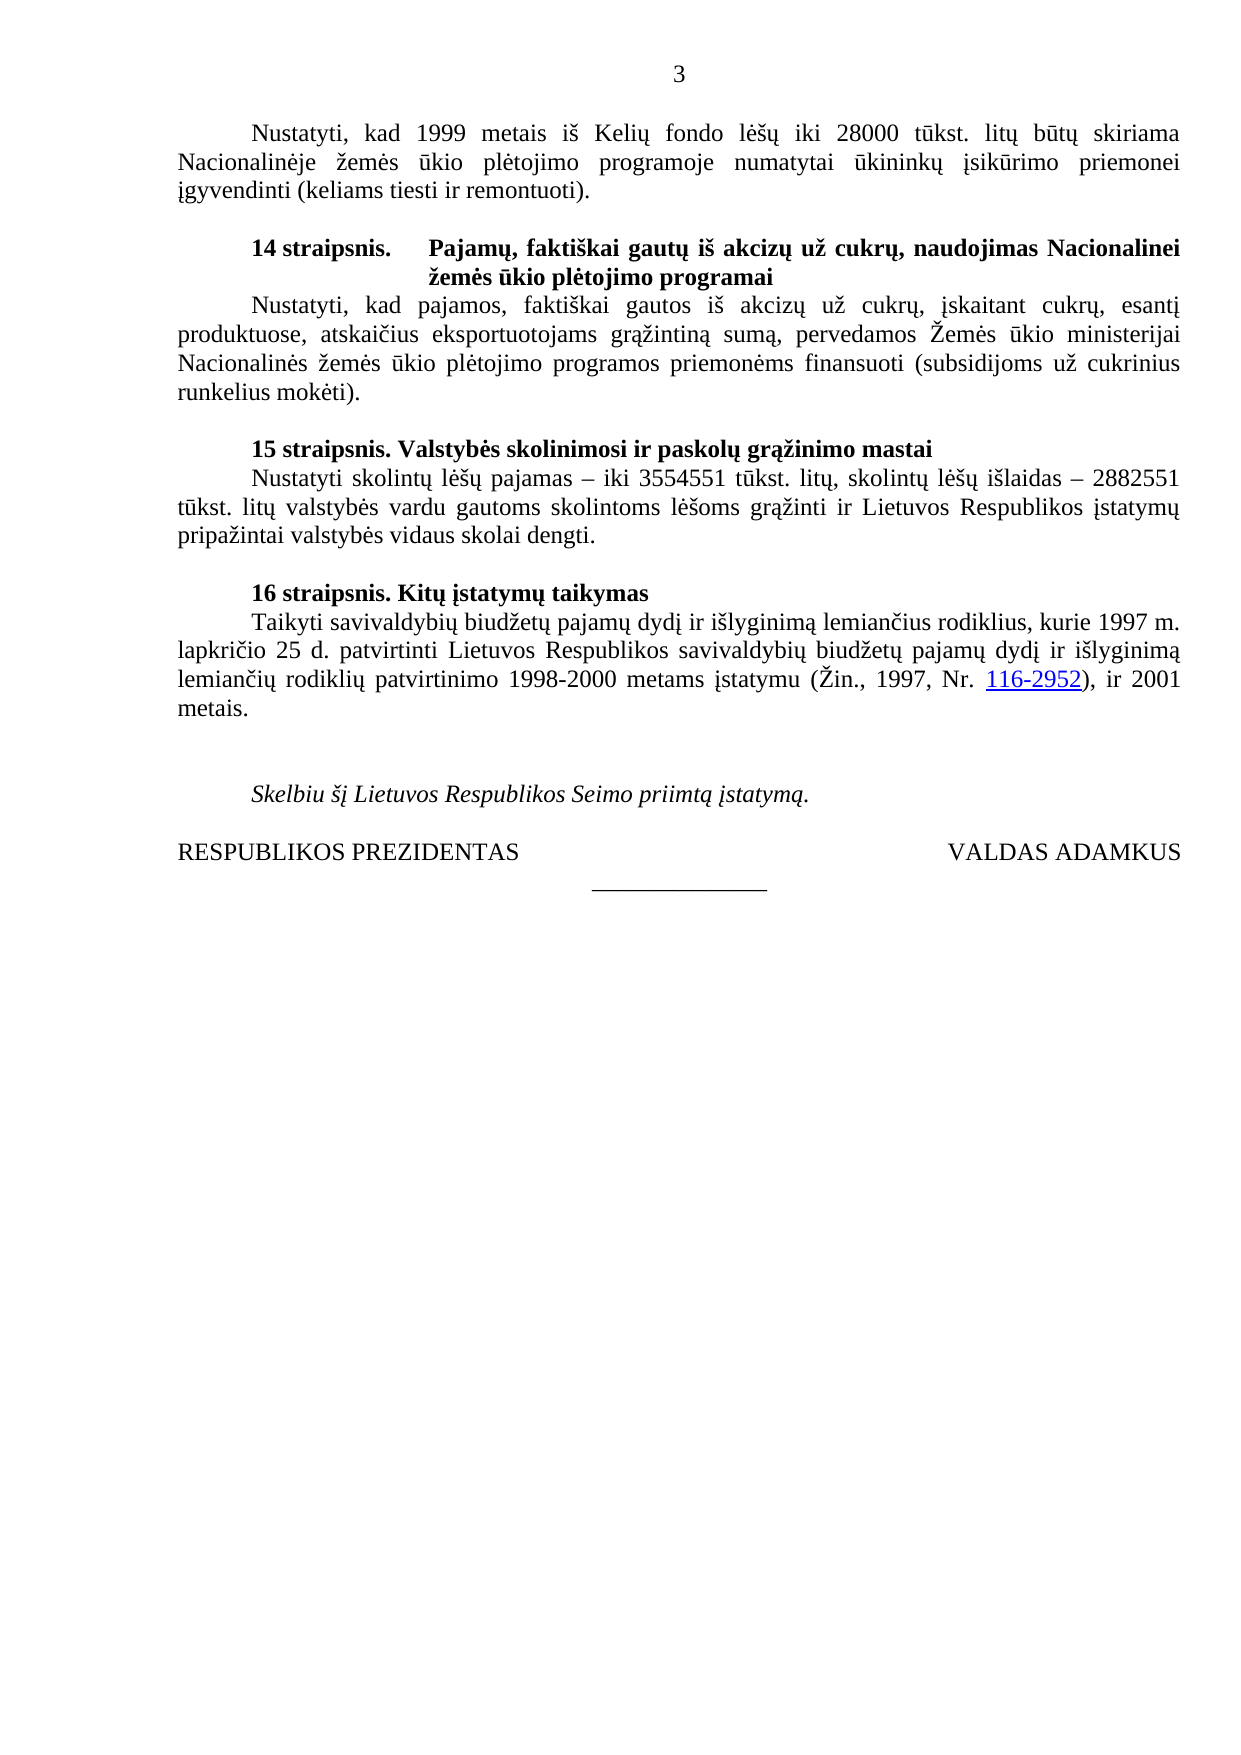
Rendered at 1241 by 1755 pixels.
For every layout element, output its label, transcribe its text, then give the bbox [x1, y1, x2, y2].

text 15 straipsnis. Valstybės skolinimosi ir paskolų grąžinimo mastai [177, 434, 1181, 463]
text Taikyti savivaldybių biudžetų pajamų dydį ir išlyginimą lemiančius rodiklius, kurie 1997 m. lapkričio 25 d. patvirtinti Lietuvos Respublikos savivaldybių biudžetų pajamų dydį ir išlyginimą lemiančių rodiklių patvirtinimo 1998-2000 metams įstatymu (Žin., 1997, Nr. 116-2952), ir 2001 metais. [177, 607, 1181, 722]
text Nustatyti, kad pajamos, faktiškai gautos iš akcizų už cukrų, įskaitant cukrų, esantį produktuose, atskaičius eksportuotojams grąžintiną sumą, pervedamos Žemės ūkio ministerijai Nacionalinės žemės ūkio plėtojimo programos priemonėms finansuoti (subsidijoms už cukrinius runkelius mokėti). [177, 291, 1181, 406]
text RESPUBLIKOS PREZIDENTAS VALDAS ADAMKUS [177, 837, 1181, 866]
text Skelbiu šį Lietuvos Respublikos Seimo priimtą įstatymą. [177, 779, 1181, 808]
text Nustatyti, kad 1999 metais iš Kelių fondo lėšų iki 28000 tūkst. litų būtų skiriama Nacionalinėje žemės ūkio plėtojimo programoje numatytai ūkininkų įsikūrimo priemonei įgyvendinti (keliams tiesti ir remontuoti). [177, 118, 1181, 204]
text ______________ [177, 866, 1181, 894]
text 14 straipsnis. Pajamų, faktiškai gautų iš akcizų už cukrų, naudojimas Nacionalinei žemės ūkio plėtojimo programai [251, 233, 1181, 291]
text 16 straipsnis. Kitų įstatymų taikymas [177, 578, 1181, 607]
text Nustatyti skolintų lėšų pajamas – iki 3554551 tūkst. litų, skolintų lėšų išlaidas – 2882551 tūkst. litų valstybės vardu gautoms skolintoms lėšoms grąžinti ir Lietuvos Respublikos įstatymų pripažintai valstybės vidaus skolai dengti. [177, 463, 1181, 549]
